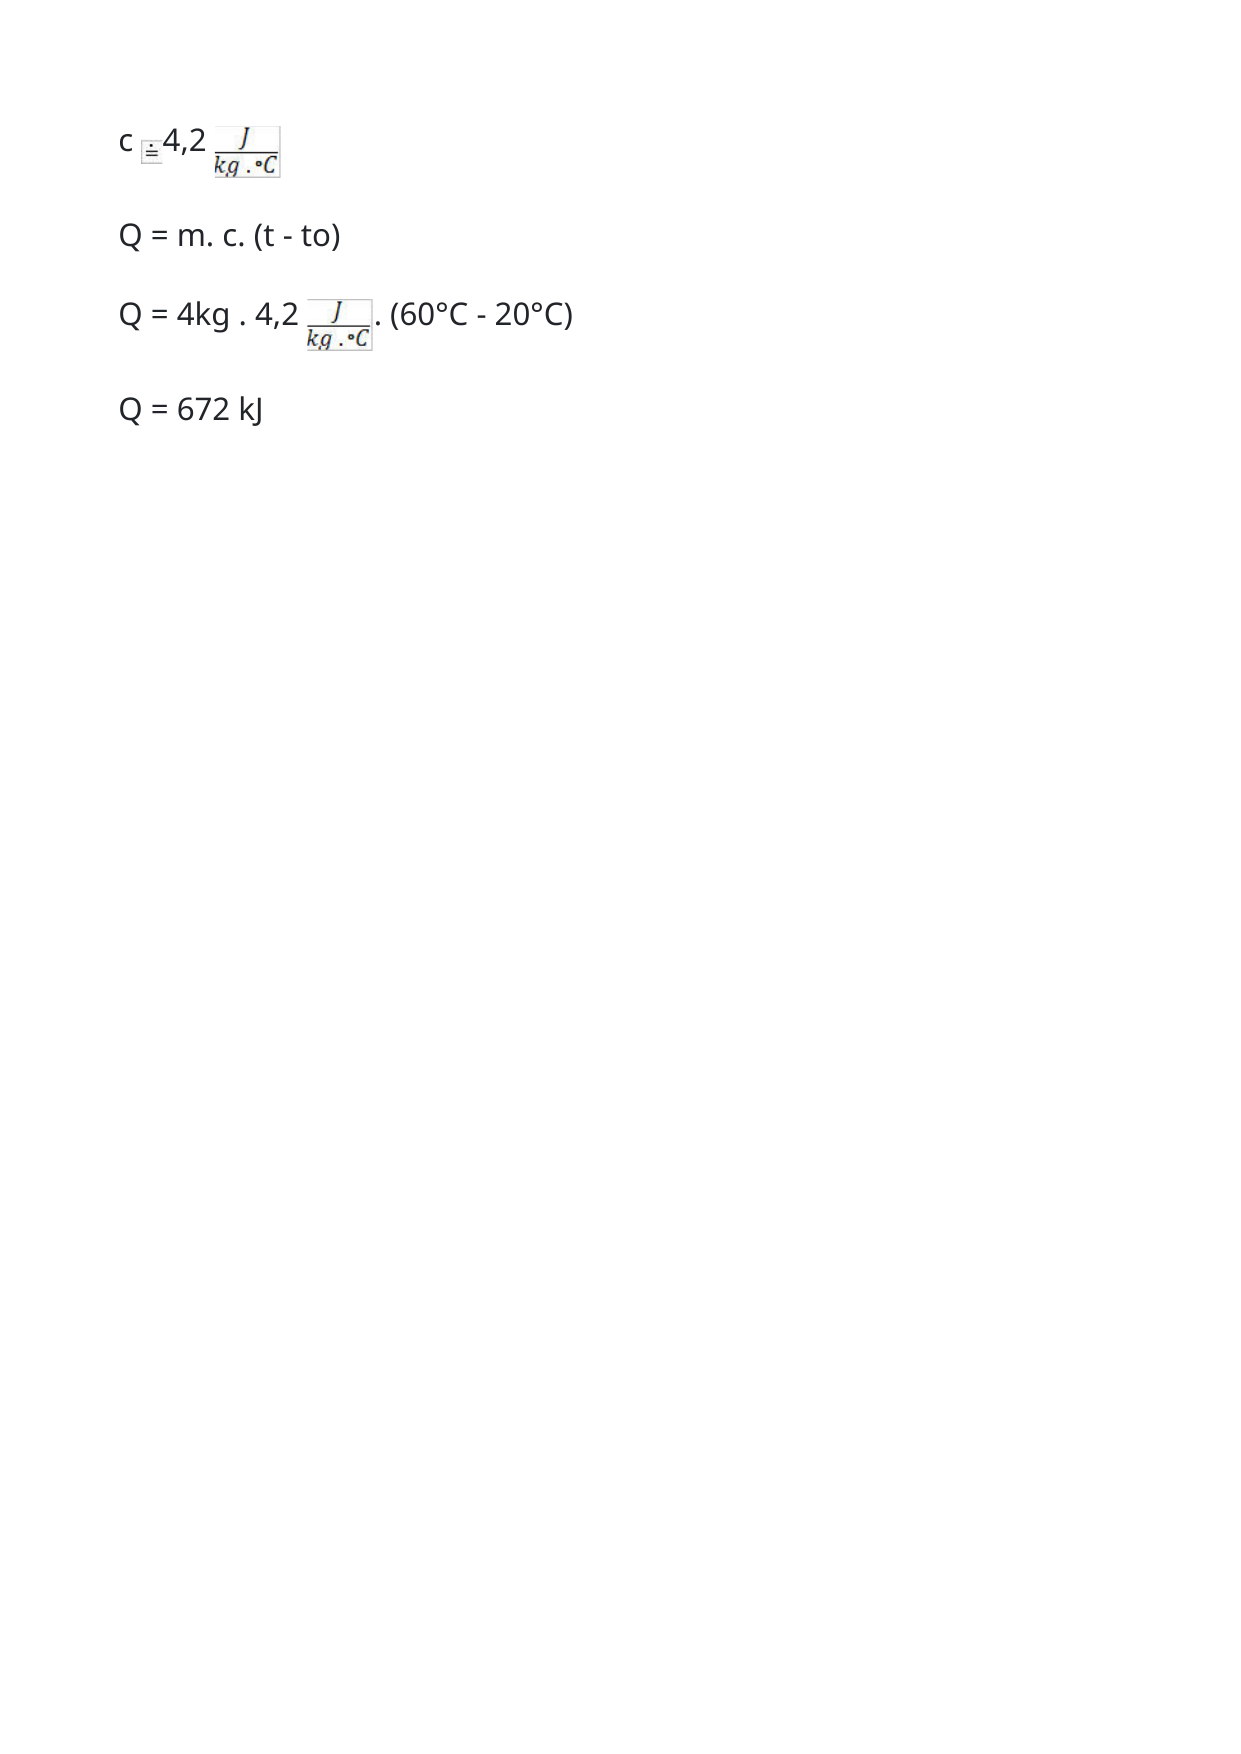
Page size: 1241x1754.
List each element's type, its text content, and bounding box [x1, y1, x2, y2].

picture [307, 299, 374, 351]
text c 4,2 [118, 118, 1122, 177]
picture [141, 139, 163, 164]
text Q = 4kg . 4,2 . (60°C - 20°C) [118, 292, 1122, 351]
text Q = 672 kJ [118, 387, 1122, 429]
text Q = m. c. (t - to) [118, 213, 1122, 256]
picture [214, 126, 282, 178]
